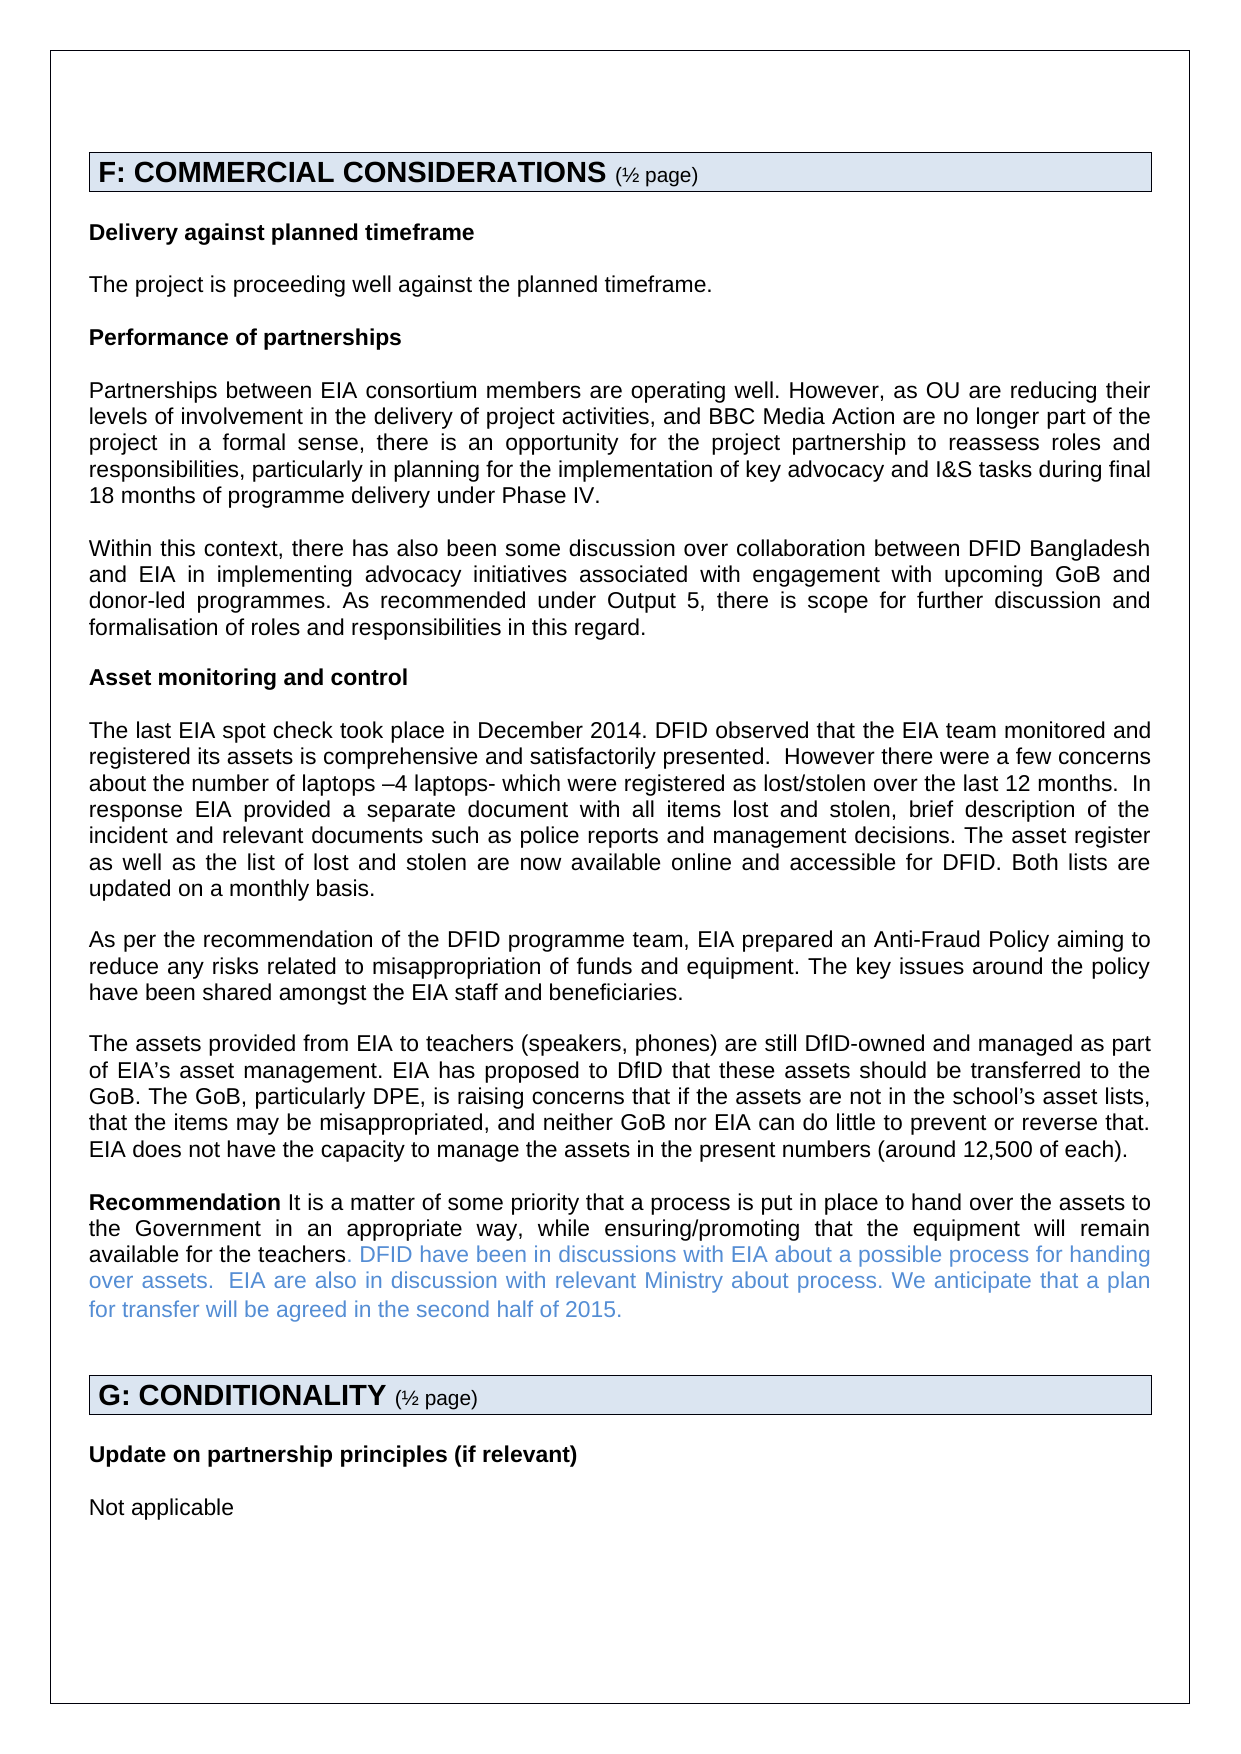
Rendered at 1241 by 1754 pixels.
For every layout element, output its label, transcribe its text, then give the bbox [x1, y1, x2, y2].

text The last EIA spot check took place in December 2014. DFID observed that the EIA team monitored and registered its assets is comprehensive and satisfactorily presented. However there were a few concerns about the number of laptops –4 laptops- which were registered as lost/stolen over the last 12 months. In response EIA provided a separate document with all items lost and stolen, brief description of the incident and relevant documents such as police reports and management decisions. The asset register as well as the list of lost and stolen are now available online and accessible for DFID. Both lists are updated on a monthly basis. [89, 717, 1152, 901]
text F: COMMERCIAL CONSIDERATIONS (½ page) [90, 153, 1151, 191]
text Partnerships between EIA consortium members are operating well. However, as OU are reducing their levels of involvement in the delivery of project activities, and BBC Media Action are no longer part of the project in a formal sense, there is an opportunity for the project partnership to reassess roles and responsibilities, particularly in planning for the implementation of key advocacy and I&S tasks during final 18 months of programme delivery under Phase IV. [89, 377, 1152, 508]
text Within this context, there has also been some discussion over collaboration between DFID Bangladesh and EIA in implementing advocacy initiatives associated with engagement with upcoming GoB and donor-led programmes. As recommended under Output 5, there is scope for further discussion and formalisation of roles and responsibilities in this regard. [89, 535, 1152, 640]
text G: CONDITIONALITY (½ page) [90, 1376, 1151, 1414]
text Recommendation It is a matter of some priority that a process is put in place to hand over the assets to the Government in an appropriate way, while ensuring/promoting that the equipment will remain available for the teachers. DFID have been in discussions with EIA about a possible process for handing over assets. EIA are also in discussion with relevant Ministry about process. We anticipate that a plan for transfer will be agreed in the second half of 2015. [89, 1188, 1152, 1323]
text Delivery against planned timeframe [89, 218, 1152, 245]
text The assets provided from EIA to teachers (speakers, phones) are still DfID-owned and managed as part of EIA’s asset management. EIA has proposed to DfID that these assets should be transferred to the GoB. The GoB, particularly DPE, is raising concerns that if the assets are not in the school’s asset lists, that the items may be misappropriated, and neither GoB nor EIA can do little to prevent or reverse that. EIA does not have the capacity to manage the assets in the present numbers (around 12,500 of each). [89, 1030, 1152, 1162]
text As per the recommendation of the DFID programme team, EIA prepared an Anti-Fraud Policy aiming to reduce any risks related to misappropriation of funds and equipment. The key issues around the policy have been shared amongst the EIA staff and beneficiaries. [89, 926, 1152, 1005]
text Update on partnership principles (if relevant) [89, 1441, 1152, 1468]
text Performance of partnerships [89, 324, 1152, 350]
text The project is proceeding well against the planned timeframe. [89, 271, 1152, 297]
text Asset monitoring and control [89, 664, 1152, 690]
text Not applicable [89, 1494, 1152, 1521]
